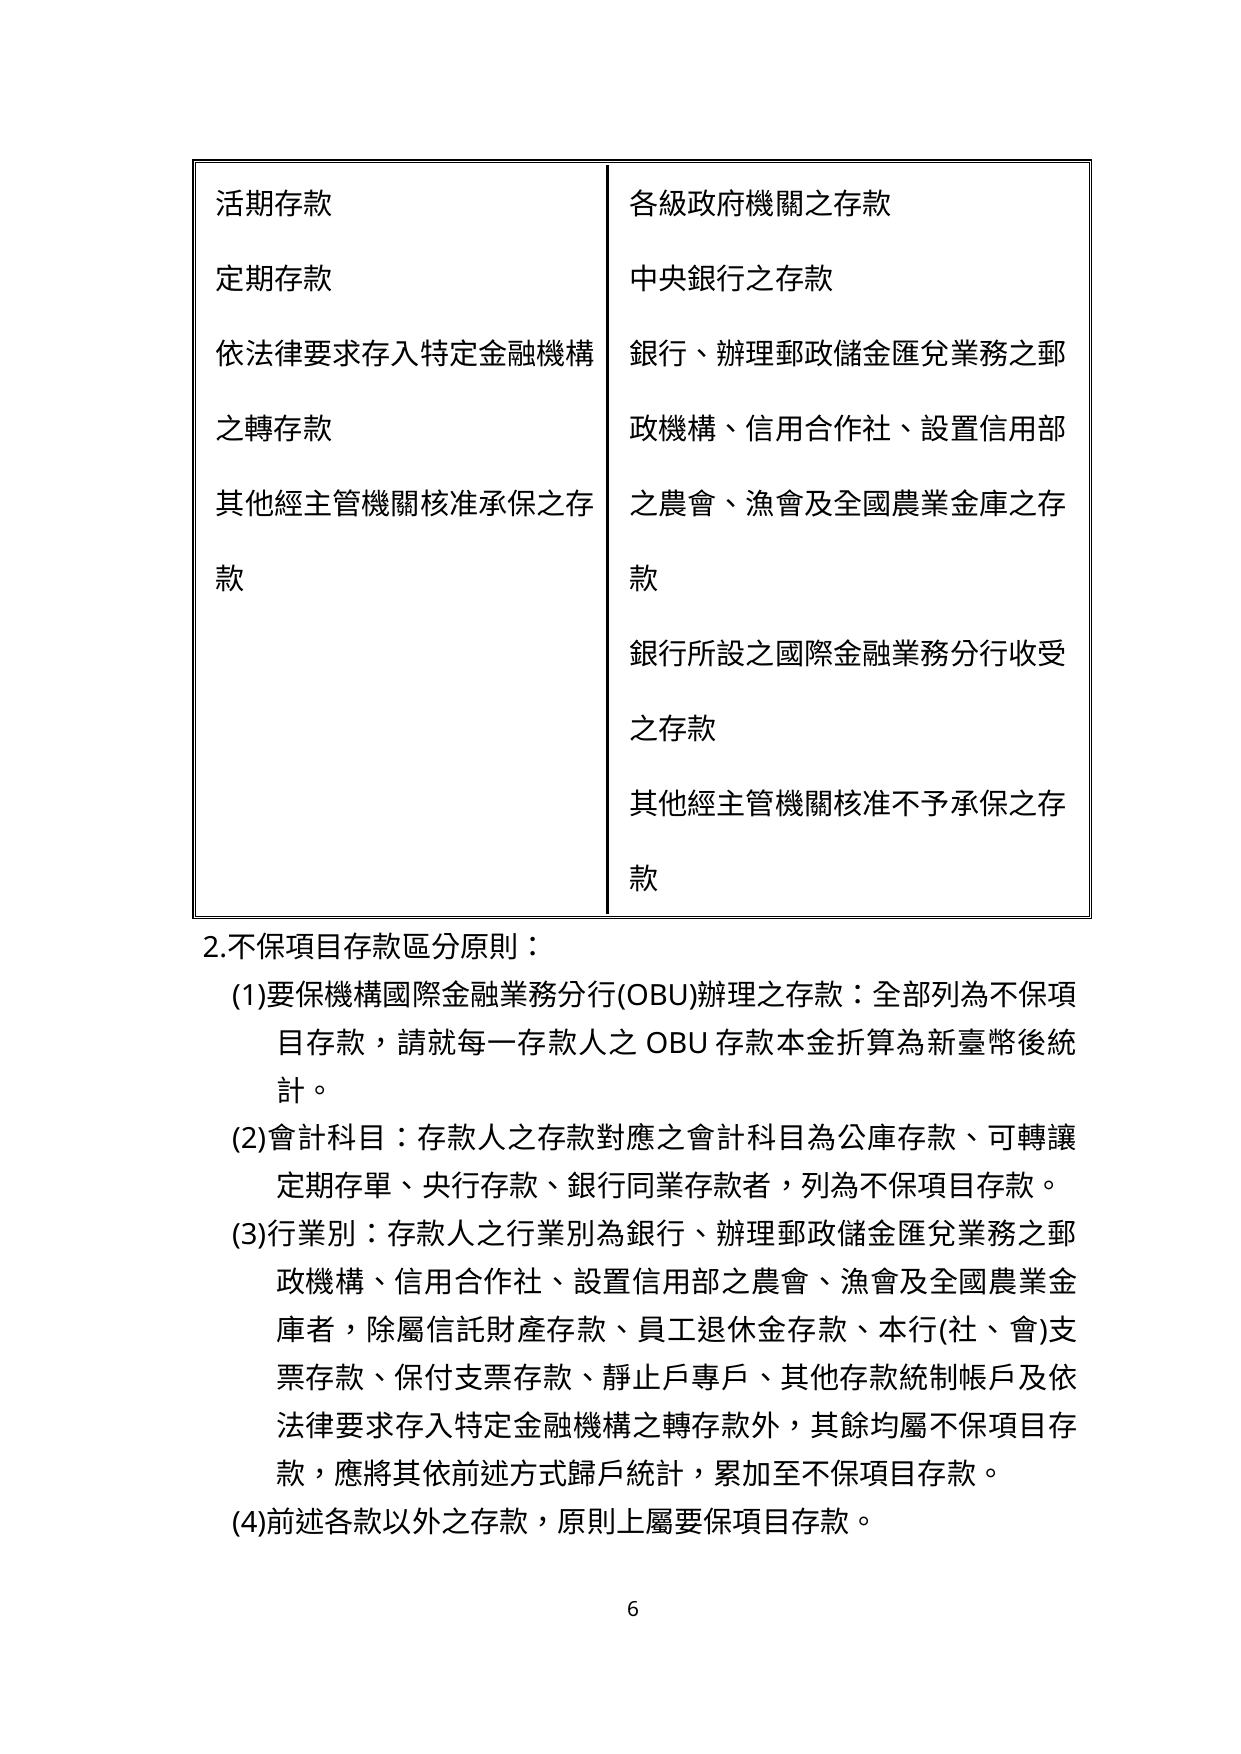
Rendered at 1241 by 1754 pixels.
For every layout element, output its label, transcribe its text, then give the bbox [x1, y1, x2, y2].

table_cell 活期存款 定期存款 依法律要求存入特定金融機構之轉存款 其他經主管機關核准承保之存款 [196, 163, 607, 916]
text (4)前述各款以外之存款，原則上屬要保項目存款。 [232, 1494, 1078, 1542]
text (3)行業別：存款人之行業別為銀行、辦理郵政儲金匯兌業務之郵政機構、信用合作社、設置信用部之農會、漁會及全國農業金庫者，除屬信託財產存款、員工退休金存款、本行(社、會)支票存款、保付支票存款、靜止戶專戶、其他存款統制帳戶及依法律要求存入特定金融機構之轉存款外，其餘均屬不保項目存款，應將其依前述方式歸戶統計，累加至不保項目存款。 [232, 1206, 1078, 1494]
text (2)會計科目：存款人之存款對應之會計科目為公庫存款、可轉讓定期存單、央行存款、銀行同業存款者，列為不保項目存款。 [232, 1111, 1078, 1206]
table_cell 各級政府機關之存款 中央銀行之存款 銀行、辦理郵政儲金匯兌業務之郵政機構、信用合作社、設置信用部之農會、漁會及全國農業金庫之存款 銀行所設之國際金融業務分行收受之存款 其他經主管機關核准不予承保之存款 [607, 163, 1089, 916]
text (1)要保機構國際金融業務分行(OBU)辦理之存款：全部列為不保項目存款，請就每一存款人之OBU存款本金折算為新臺幣後統計。 [232, 967, 1078, 1111]
text 2.不保項目存款區分原則： [202, 919, 1078, 967]
